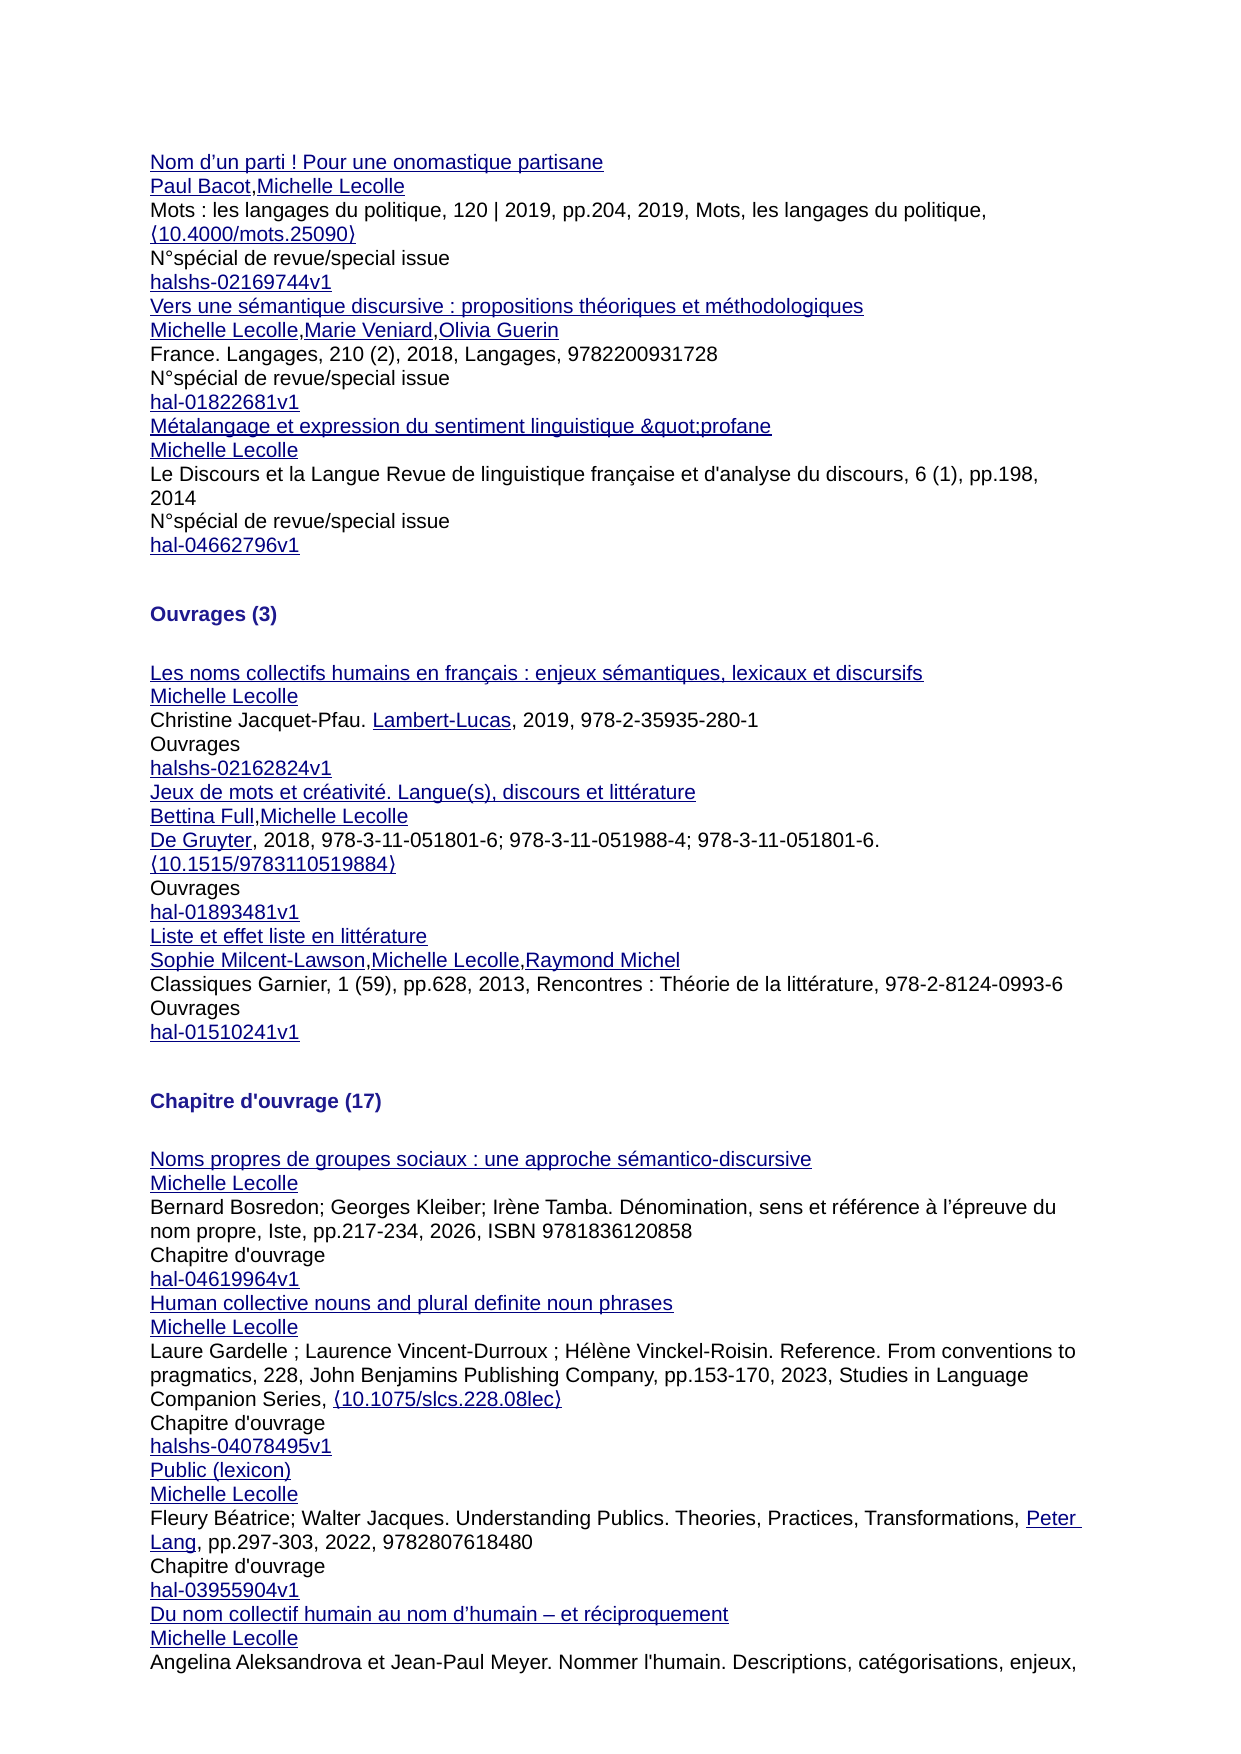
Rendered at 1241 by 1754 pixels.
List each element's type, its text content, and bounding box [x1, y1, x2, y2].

table_header Noms propres de groupes sociaux : une approche sémantico-discursive Michelle Lecolle Bernard Bosredon; Georges Kleiber; Irène Tamba. Dénomination, sens et référence à l’épreuve du nom propre, Iste, pp.217-234, 2026, ISBN 9781836120858 Chapitre d'ouvrage hal-04619964v1 [150, 1147, 1090, 1291]
table_cell Jeux de mots et créativité. Langue(s), discours et littérature Bettina Full,Michelle Lecolle De Gruyter, 2018, 978-3-11-051801-6; 978-3-11-051988-4; 978-3-11-051801-6. ⟨10.1515/9783110519884⟩ Ouvrages hal-01893481v1 [150, 780, 1090, 924]
table_cell Human collective nouns and plural definite noun phrases Michelle Lecolle Laure Gardelle ; Laurence Vincent-Durroux ; Hélène Vinckel-Roisin. Reference. From conventions to pragmatics, 228, John Benjamins Publishing Company, pp.153-170, 2023, Studies in Language Companion Series, ⟨10.1075/slcs.228.08lec⟩ Chapitre d'ouvrage halshs-04078495v1 [150, 1291, 1090, 1458]
table_cell Du nom collectif humain au nom d’humain – et réciproquement Michelle Lecolle Angelina Aleksandrova et Jean-Paul Meyer. Nommer l'humain. Descriptions, catégorisations, enjeux, [150, 1602, 1090, 1674]
table_cell Vers une sémantique discursive : propositions théoriques et méthodologiques Michelle Lecolle,Marie Veniard,Olivia Guerin France. Langages, 210 (2), 2018, Langages, 9782200931728 N°spécial de revue/special issue hal-01822681v1 [150, 294, 1090, 413]
table_header Les noms collectifs humains en français : enjeux sémantiques, lexicaux et discursifs Michelle Lecolle Christine Jacquet-Pfau. Lambert-Lucas, 2019, 978-2-35935-280-1 Ouvrages halshs-02162824v1 [150, 660, 1090, 780]
subtitle Ouvrages (3) [150, 602, 1090, 626]
subtitle Chapitre d'ouvrage (17) [150, 1088, 1090, 1112]
table_cell Liste et effet liste en littérature Sophie Milcent-Lawson,Michelle Lecolle,Raymond Michel Classiques Garnier, 1 (59), pp.628, 2013, Rencontres : Théorie de la littérature, 978-2-8124-0993-6 Ouvrages hal-01510241v1 [150, 924, 1090, 1044]
table_cell Nom d’un parti ! Pour une onomastique partisane Paul Bacot,Michelle Lecolle Mots : les langages du politique, 120 | 2019, pp.204, 2019, Mots, les langages du politique, ⟨10.4000/mots.25090⟩ N°spécial de revue/special issue halshs-02169744v1 [150, 150, 1090, 294]
table_cell Métalangage et expression du sentiment linguistique &quot;profane Michelle Lecolle Le Discours et la Langue Revue de linguistique française et d'analyse du discours, 6 (1), pp.198, 2014 N°spécial de revue/special issue hal-04662796v1 [150, 414, 1090, 557]
table_cell Public (lexicon) Michelle Lecolle Fleury Béatrice; Walter Jacques. Understanding Publics. Theories, Practices, Transformations, Peter Lang, pp.297-303, 2022, 9782807618480 Chapitre d'ouvrage hal-03955904v1 [150, 1458, 1090, 1602]
